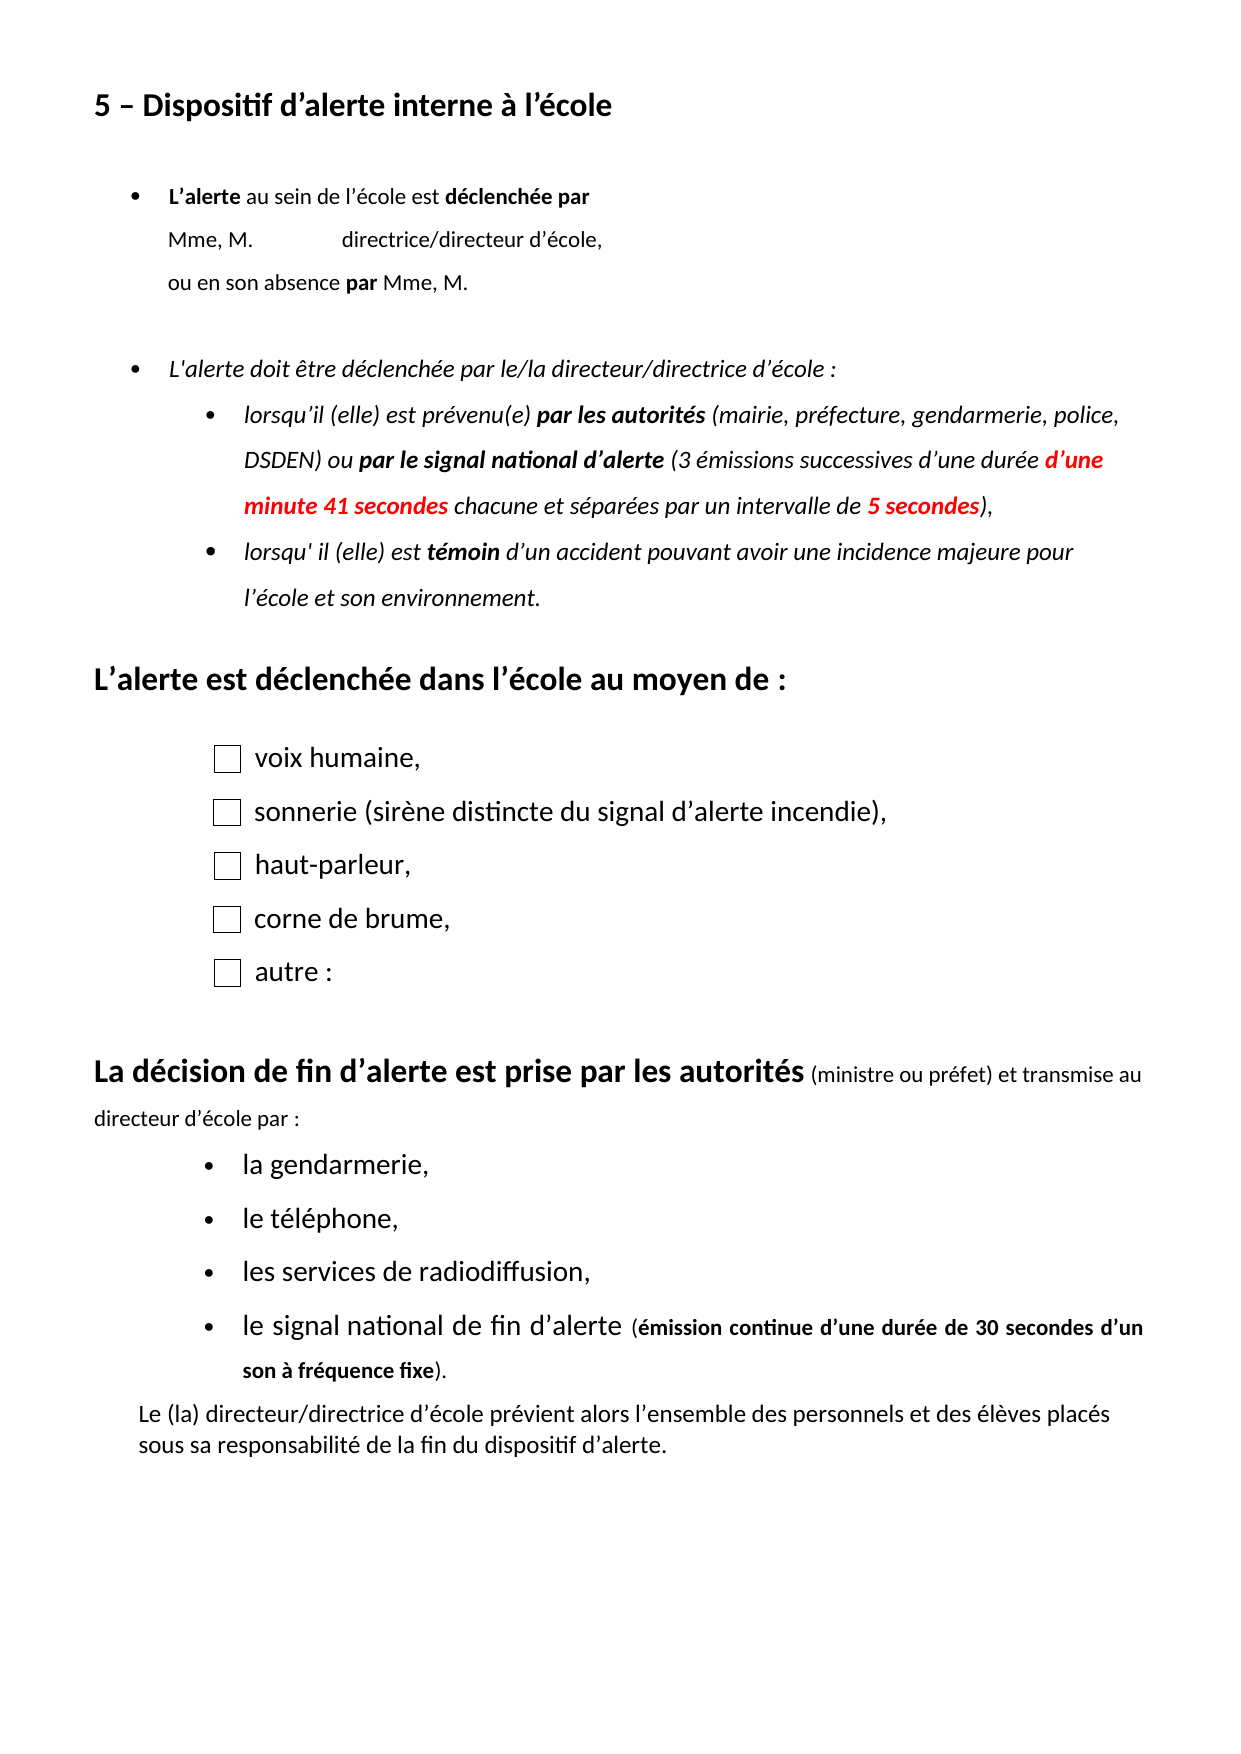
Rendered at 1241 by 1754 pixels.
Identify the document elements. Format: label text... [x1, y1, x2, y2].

text corne de brume, [212, 900, 1144, 935]
list le téléphone, [205, 1200, 1144, 1236]
text voix humaine, [212, 739, 1144, 775]
list les services de radiodiffusion, [205, 1253, 1144, 1289]
text haut-parleur, [212, 846, 1144, 882]
list L'alerte doit être déclenchée par le/la directeur/directrice d’école : [131, 353, 1144, 383]
list la gendarmerie, [205, 1146, 1144, 1182]
subtitle 5 – Dispositif d’alerte interne à l’école [94, 84, 1144, 125]
list le signal national de fin d’alerte (émission continue d’une durée de 30 secondes d’un son à fréquence fixe). [205, 1307, 1144, 1384]
text La décision de fin d’alerte est prise par les autorités (ministre ou préfet) et transmise au directeur d’école par : [94, 1050, 1144, 1132]
text sonnerie (sirène distincte du signal d’alerte incendie), [212, 793, 1144, 828]
text Le (la) directeur/directrice d’école prévient alors l’ensemble des personnels et des élèves placés sous sa responsabilité de la fin du dispositif d’alerte. [138, 1398, 1144, 1459]
text Mme, M. directrice/directeur d’école, [168, 224, 1144, 253]
text ou en son absence par Mme, M. [168, 267, 1144, 297]
text L’alerte est déclenchée dans l’école au moyen de : [94, 658, 1144, 699]
text autre : [137, 953, 1144, 989]
list lorsqu' il (elle) est témoin d’un accident pouvant avoir une incidence majeure pour l’école et son environnement. [206, 536, 1144, 612]
list lorsqu’il (elle) est prévenu(e) par les autorités (mairie, préfecture, gendarmerie, police, DSDEN) ou par le signal national d’alerte (3 émissions successives d’une durée d’une minute 41 secondes chacune et séparées par un intervalle de 5 secondes), [206, 399, 1144, 521]
list L’alerte au sein de l’école est déclenchée par [131, 182, 1144, 210]
